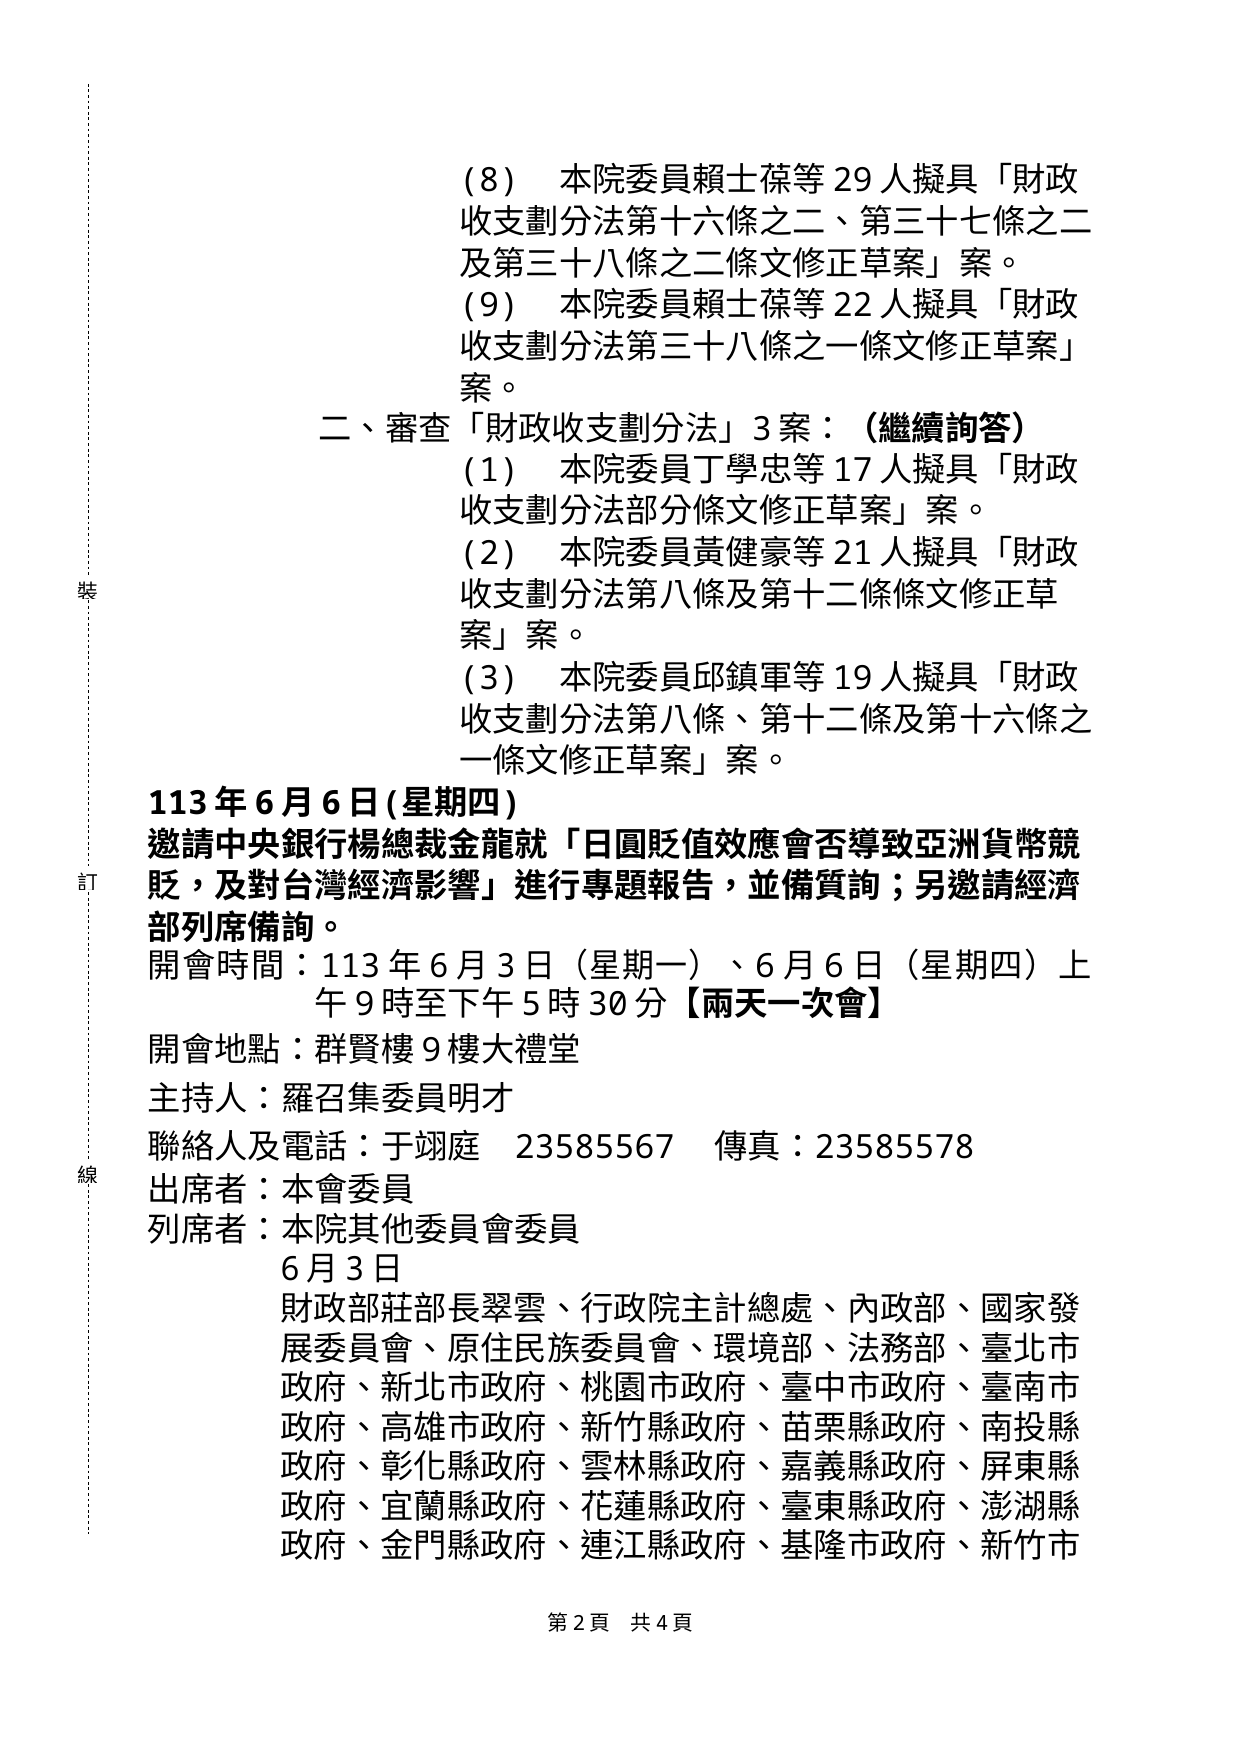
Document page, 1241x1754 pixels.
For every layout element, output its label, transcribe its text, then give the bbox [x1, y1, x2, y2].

text 財政部莊部長翠雲、行政院主計總處、內政部、國家發展委員會、原住民族委員會、環境部、法務部、臺北市政府、新北市政府、桃園市政府、臺中市政府、臺南市政府、高雄市政府、新竹縣政府、苗栗縣政府、南投縣政府、彰化縣政府、雲林縣政府、嘉義縣政府、屏東縣政府、宜蘭縣政府、花蓮縣政府、臺東縣政府、澎湖縣政府、金門縣政府、連江縣政府、基隆市政府、新竹市 [280, 1289, 1092, 1566]
text 開會時間：113年6月3日（星期一）、6月6日（星期四）上午9時至下午5時30分【兩天一次會】 [148, 948, 1092, 1023]
text 開會地點：群賢樓9樓大禮堂 [148, 1023, 1092, 1071]
list 本院委員邱鎮軍等19人擬具「財政收支劃分法第八條、第十二條及第十六條之一條文修正草案」案。 [459, 656, 1092, 781]
list 本院委員黃健豪等21人擬具「財政收支劃分法第八條及第十二條條文修正草案」案。 [459, 531, 1092, 656]
text 6月3日 [280, 1249, 1092, 1289]
text 113年6月6日(星期四) [148, 781, 1092, 823]
text 聯絡人及電話：于翊庭 23585567 傳真：23585578 [148, 1119, 1092, 1168]
text 二、審查「財政收支劃分法」3案：（繼續詢答） [318, 408, 1092, 448]
list 本院委員賴士葆等22人擬具「財政收支劃分法第三十八條之一條文修正草案」案。 [459, 283, 1092, 408]
list 本院委員丁學忠等17人擬具「財政收支劃分法部分條文修正草案」案。 [459, 448, 1092, 531]
text 主持人：羅召集委員明才 [148, 1071, 1092, 1119]
text 列席者：本院其他委員會委員 [148, 1209, 1092, 1249]
text 邀請中央銀行楊總裁金龍就「日圓貶值效應會否導致亞洲貨幣競貶，及對台灣經濟影響」進行專題報告，並備質詢；另邀請經濟部列席備詢。 [148, 823, 1092, 948]
list 本院委員賴士葆等29人擬具「財政收支劃分法第十六條之二、第三十七條之二及第三十八條之二條文修正草案」案。 [459, 158, 1092, 283]
text 出席者：本會委員 [148, 1168, 1092, 1209]
